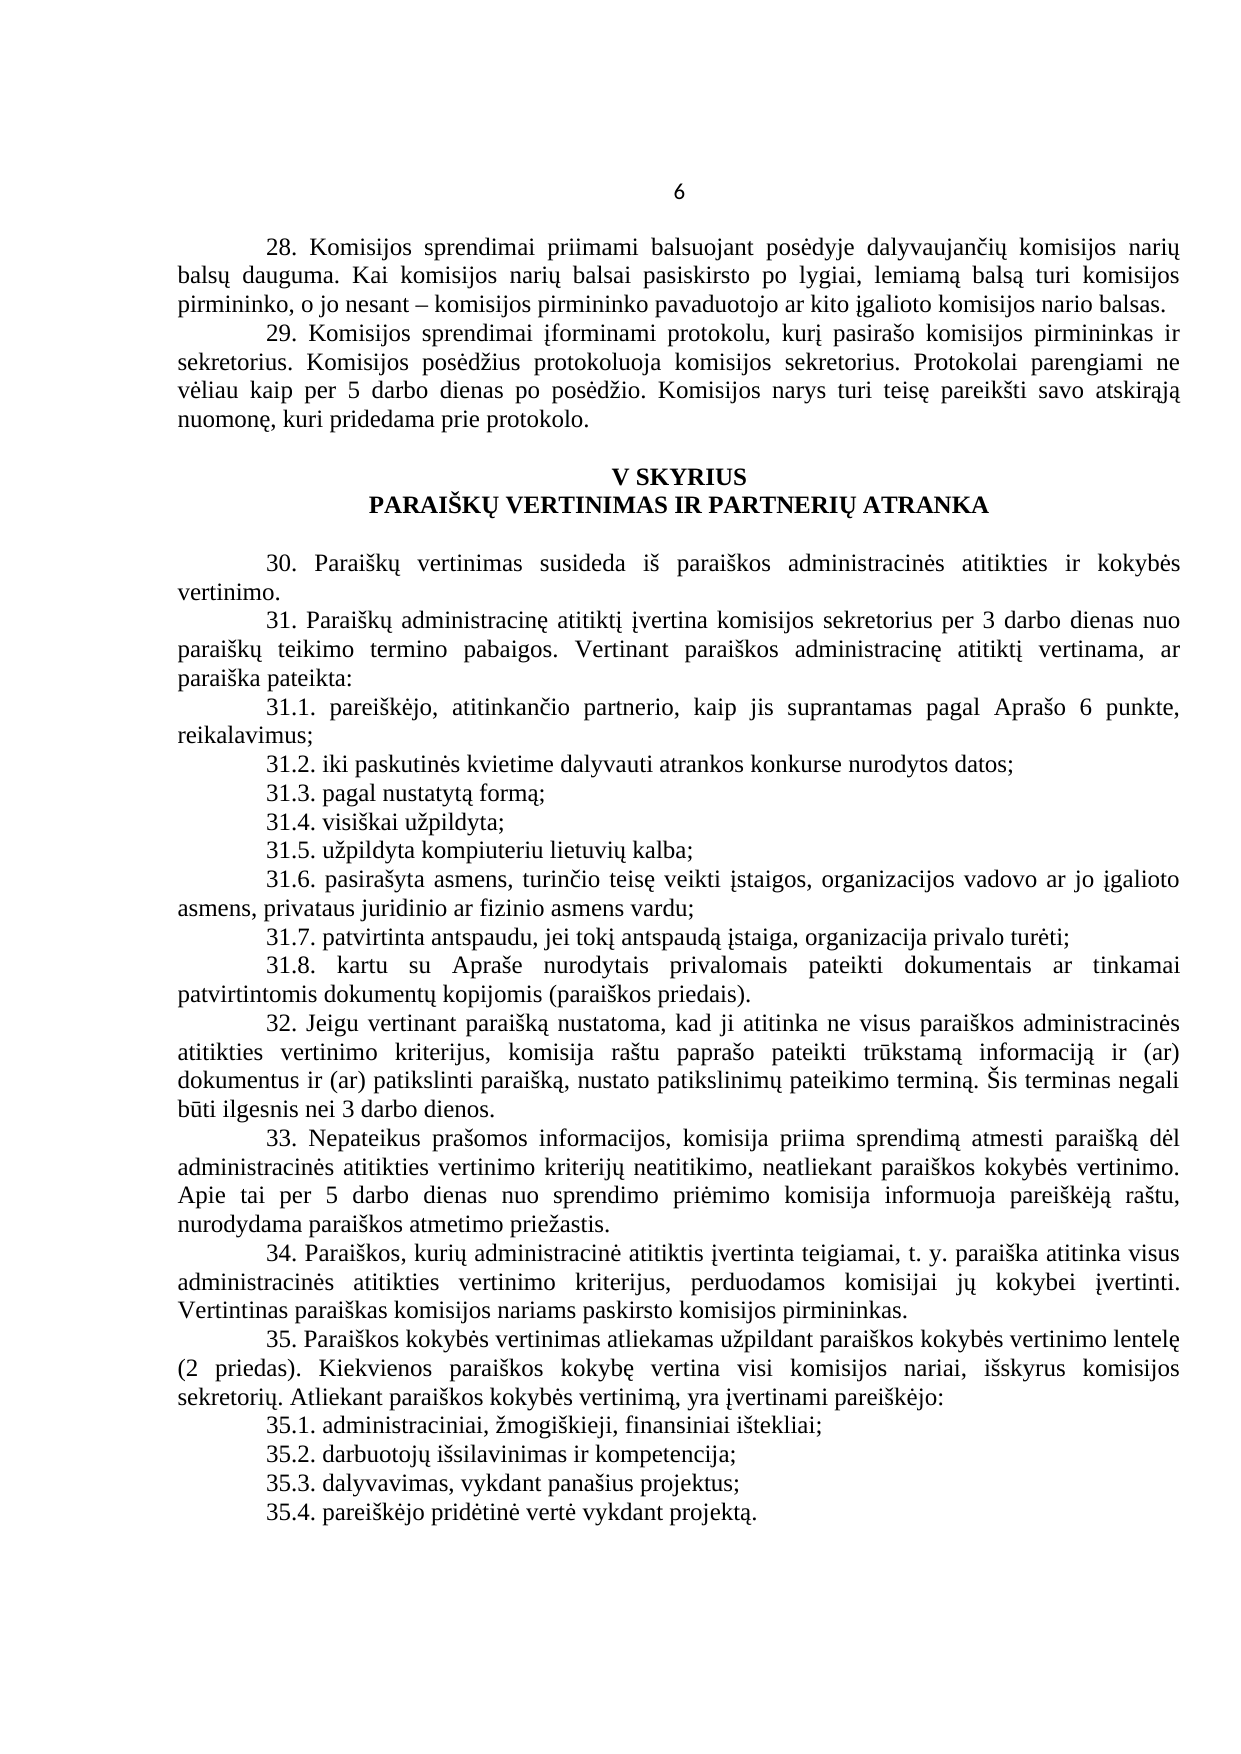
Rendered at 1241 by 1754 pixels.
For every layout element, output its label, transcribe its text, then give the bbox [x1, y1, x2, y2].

text 31. Paraiškų administracinę atitiktį įvertina komisijos sekretorius per 3 darbo dienas nuo paraiškų teikimo termino pabaigos. Vertinant paraiškos administracinę atitiktį vertinama, ar paraiška pateikta: [177, 605, 1181, 692]
text 28. Komisijos sprendimai priimami balsuojant posėdyje dalyvaujančių komisijos narių balsų dauguma. Kai komisijos narių balsai pasiskirsto po lygiai, lemiamą balsą turi komisijos pirmininko, o jo nesant – komisijos pirmininko pavaduotojo ar kito įgalioto komisijos nario balsas. [177, 232, 1181, 318]
text 35.1. administraciniai, žmogiškieji, finansiniai ištekliai; [177, 1410, 1181, 1439]
text 31.5. užpildyta kompiuteriu lietuvių kalba; [177, 835, 1181, 864]
text 35.2. darbuotojų išsilavinimas ir kompetencija; [177, 1439, 1181, 1468]
text V SKYRIUS [177, 462, 1181, 490]
text 33. Nepateikus prašomos informacijos, komisija priima sprendimą atmesti paraišką dėl administracinės atitikties vertinimo kriterijų neatitikimo, neatliekant paraiškos kokybės vertinimo. Apie tai per 5 darbo dienas nuo sprendimo priėmimo komisija informuoja pareiškėją raštu, nurodydama paraiškos atmetimo priežastis. [177, 1123, 1181, 1238]
text 31.4. visiškai užpildyta; [177, 807, 1181, 835]
text 31.3. pagal nustatytą formą; [177, 778, 1181, 807]
text 31.8. kartu su Apraše nurodytais privalomais pateikti dokumentais ar tinkamai patvirtintomis dokumentų kopijomis (paraiškos priedais). [177, 950, 1181, 1008]
text 30. Paraiškų vertinimas susideda iš paraiškos administracinės atitikties ir kokybės vertinimo. [177, 548, 1181, 605]
text 35.4. pareiškėjo pridėtinė vertė vykdant projektą. [177, 1497, 1181, 1525]
text 31.1. pareiškėjo, atitinkančio partnerio, kaip jis suprantamas pagal Aprašo 6 punkte, reikalavimus; [177, 692, 1181, 749]
text 35.3. dalyvavimas, vykdant panašius projektus; [177, 1468, 1181, 1497]
text 35. Paraiškos kokybės vertinimas atliekamas užpildant paraiškos kokybės vertinimo lentelę (2 priedas). Kiekvienos paraiškos kokybę vertina visi komisijos nariai, išskyrus komisijos sekretorių. Atliekant paraiškos kokybės vertinimą, yra įvertinami pareiškėjo: [177, 1324, 1181, 1410]
text 32. Jeigu vertinant paraišką nustatoma, kad ji atitinka ne visus paraiškos administracinės atitikties vertinimo kriterijus, komisija raštu paprašo pateikti trūkstamą informaciją ir (ar) dokumentus ir (ar) patikslinti paraišką, nustato patikslinimų pateikimo terminą. Šis terminas negali būti ilgesnis nei 3 darbo dienos. [177, 1008, 1181, 1123]
text 34. Paraiškos, kurių administracinė atitiktis įvertinta teigiamai, t. y. paraiška atitinka visus administracinės atitikties vertinimo kriterijus, perduodamos komisijai jų kokybei įvertinti. Vertintinas paraiškas komisijos nariams paskirsto komisijos pirmininkas. [177, 1238, 1181, 1324]
text 31.2. iki paskutinės kvietime dalyvauti atrankos konkurse nurodytos datos; [177, 749, 1181, 778]
text 31.7. patvirtinta antspaudu, jei tokį antspaudą įstaiga, organizacija privalo turėti; [177, 922, 1181, 950]
text 29. Komisijos sprendimai įforminami protokolu, kurį pasirašo komisijos pirmininkas ir sekretorius. Komisijos posėdžius protokoluoja komisijos sekretorius. Protokolai parengiami ne vėliau kaip per 5 darbo dienas po posėdžio. Komisijos narys turi teisę pareikšti savo atskirąją nuomonę, kuri pridedama prie protokolo. [177, 318, 1181, 433]
text 31.6. pasirašyta asmens, turinčio teisę veikti įstaigos, organizacijos vadovo ar jo įgalioto asmens, privataus juridinio ar fizinio asmens vardu; [177, 864, 1181, 922]
text PARAIŠKŲ VERTINIMAS IR PARTNERIŲ ATRANKA [177, 490, 1181, 519]
